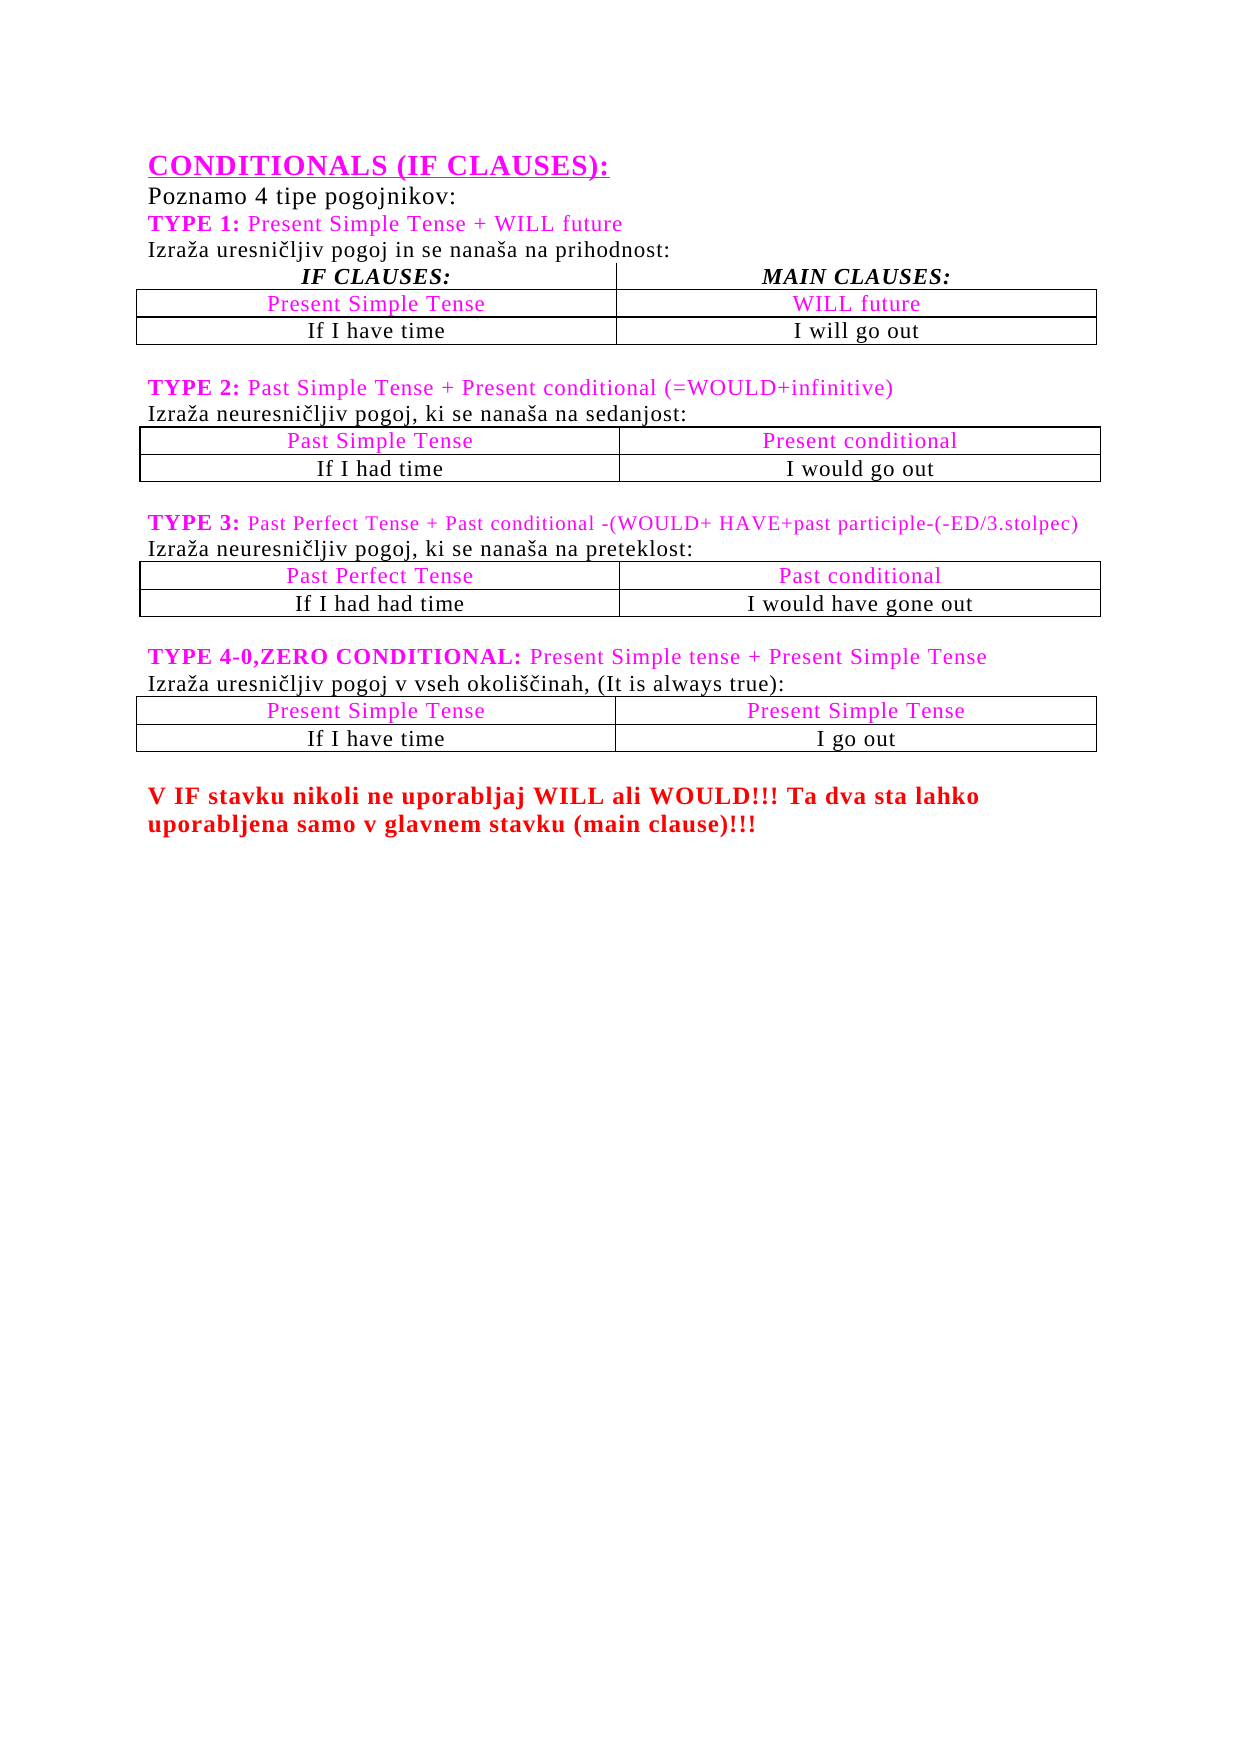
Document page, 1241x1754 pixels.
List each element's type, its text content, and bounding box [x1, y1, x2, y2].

text Izraža neuresničljiv pogoj, ki se nanaša na preteklost: [148, 535, 1092, 561]
text Izraža uresničljiv pogoj in se nanaša na prihodnost: [148, 236, 1092, 263]
table_header Present conditional [620, 428, 1100, 454]
text TYPE 4-0,ZERO CONDITIONAL: Present Simple tense + Present Simple Tense [148, 643, 1092, 670]
table_cell WILL future [617, 290, 1096, 316]
text Izraža uresničljiv pogoj v vseh okoliščinah, (It is always true): [148, 670, 1092, 696]
table_header IF CLAUSES: [136, 263, 616, 289]
table_header Past Simple Tense [141, 428, 619, 454]
text TYPE 3: Past Perfect Tense + Past conditional -(WOULD+ HAVE+past participle-(-ED/3.stolpec) [148, 508, 1092, 535]
table_header Present Simple Tense [137, 697, 615, 723]
table_cell If I have time [137, 318, 616, 344]
table_header Past conditional [620, 562, 1100, 589]
table_cell I would have gone out [620, 590, 1100, 616]
table_cell If I had time [141, 455, 619, 481]
table_cell I go out [616, 725, 1096, 751]
table_header MAIN CLAUSES: [617, 263, 1096, 289]
table_cell I will go out [617, 318, 1096, 344]
table_cell Present Simple Tense [137, 290, 616, 316]
table_header Past Perfect Tense [141, 562, 619, 589]
text TYPE 2: Past Simple Tense + Present conditional (=WOULD+infinitive) [148, 374, 1092, 400]
text V IF stavku nikoli ne uporabljaj WILL ali WOULD!!! Ta dva sta lahko uporabljena samo v glavnem stavku (main clause)!!! [148, 781, 1092, 838]
table_header Present Simple Tense [616, 697, 1096, 723]
text Poznamo 4 tipe pogojnikov: [148, 181, 1092, 210]
table_cell If I had had time [141, 590, 619, 616]
table_cell If I have time [137, 725, 615, 751]
text CONDITIONALS (IF CLAUSES): [148, 148, 1092, 181]
text TYPE 1: Present Simple Tense + WILL future [148, 210, 1092, 236]
text Izraža neuresničljiv pogoj, ki se nanaša na sedanjost: [148, 400, 1092, 426]
table_cell I would go out [620, 455, 1100, 481]
